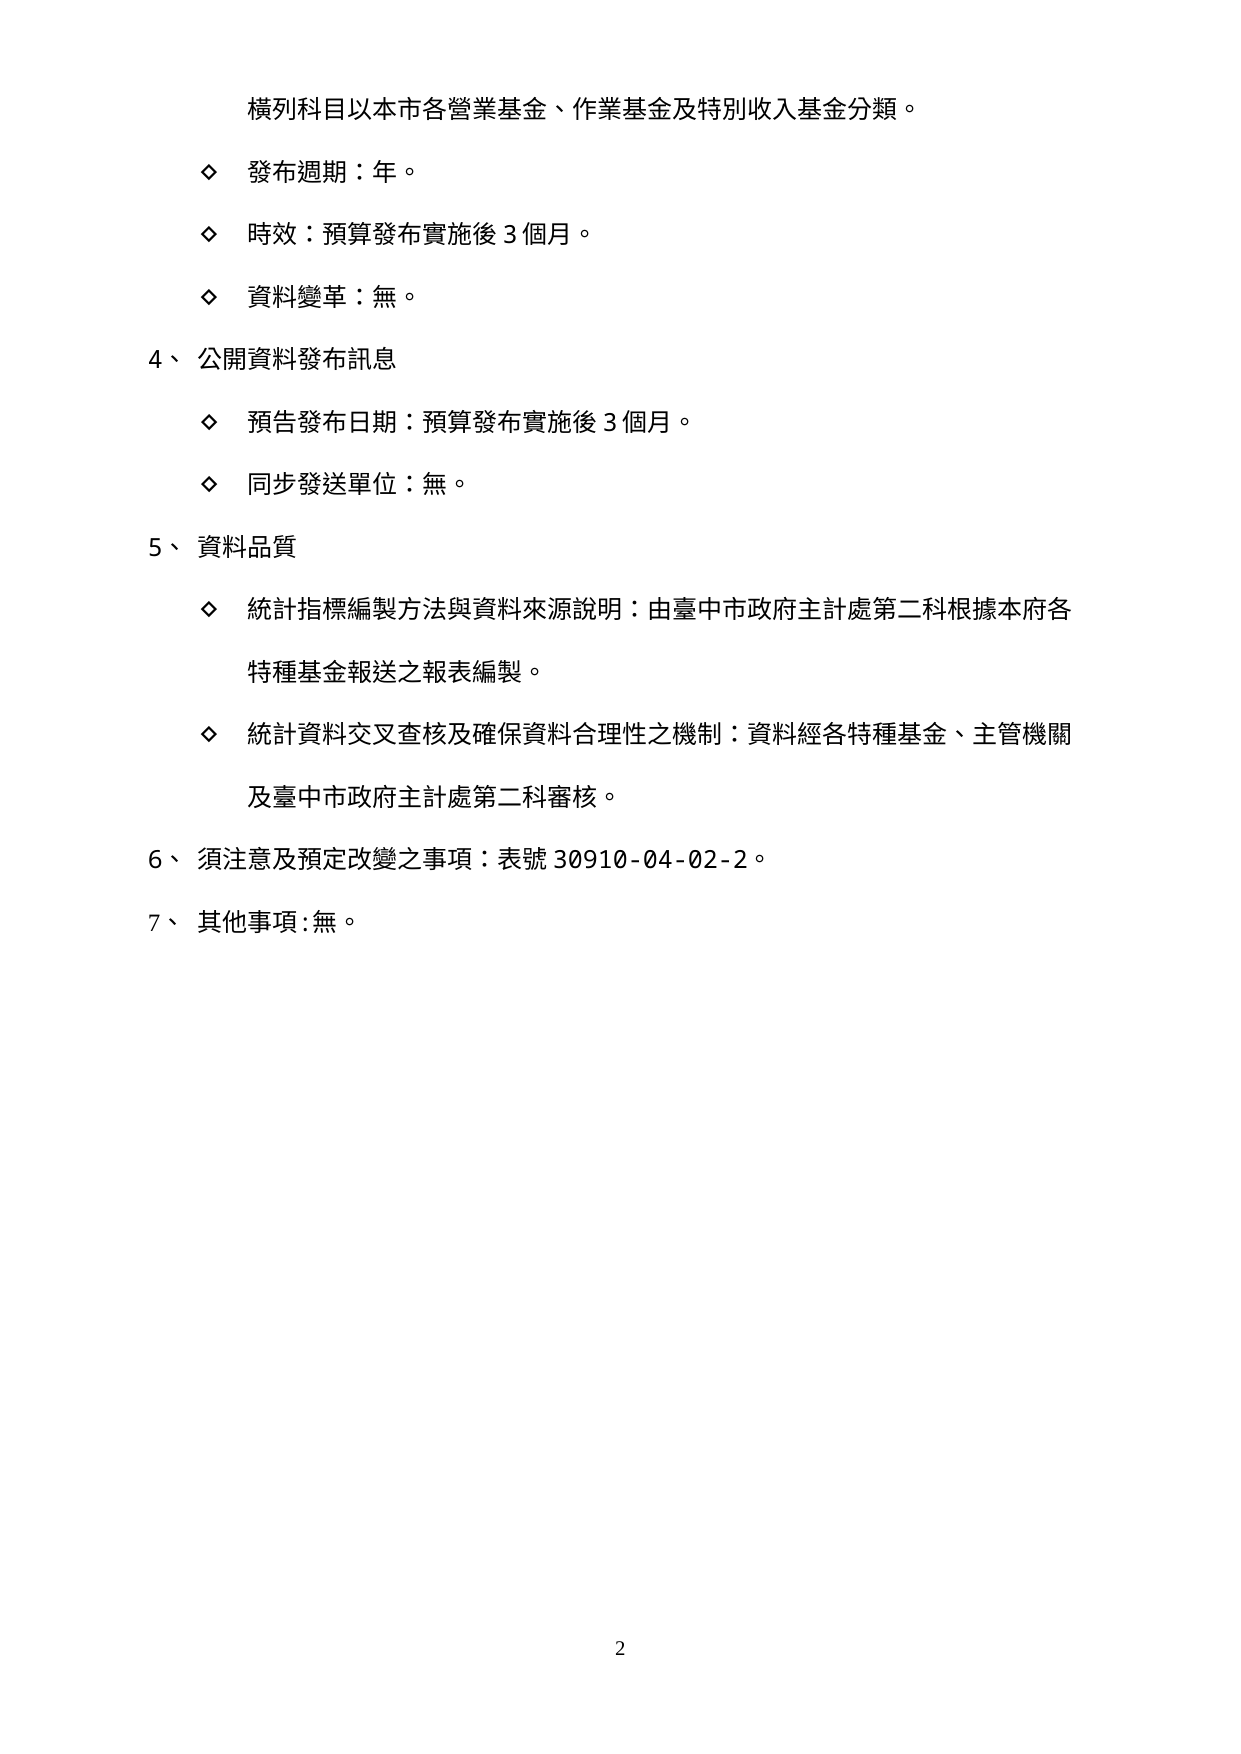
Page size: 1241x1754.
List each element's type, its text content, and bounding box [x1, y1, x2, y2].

list 公開資料發布訊息 [148, 316, 1092, 379]
list 須注意及預定改變之事項：表號30910-04-02-2。 [148, 816, 1092, 879]
list 統計指標編製方法與資料來源說明：由臺中市政府主計處第二科根據本府各特種基金報送之報表編製。 [198, 566, 1092, 691]
list 資料變革：無。 [198, 254, 1092, 316]
list 同步發送單位：無。 [198, 441, 1092, 504]
list 預告發布日期：預算發布實施後3個月。 [198, 379, 1092, 441]
list 時效：預算發布實施後3個月。 [198, 191, 1092, 254]
list 其他事項:無。 [148, 879, 1092, 941]
list 資料品質 [148, 504, 1092, 566]
list 統計資料交叉查核及確保資料合理性之機制：資料經各特種基金、主管機關及臺中市政府主計處第二科審核。 [198, 691, 1092, 816]
list 發布週期：年。 [198, 129, 1092, 191]
text 橫列科目以本市各營業基金、作業基金及特別收入基金分類。 [247, 66, 1092, 129]
